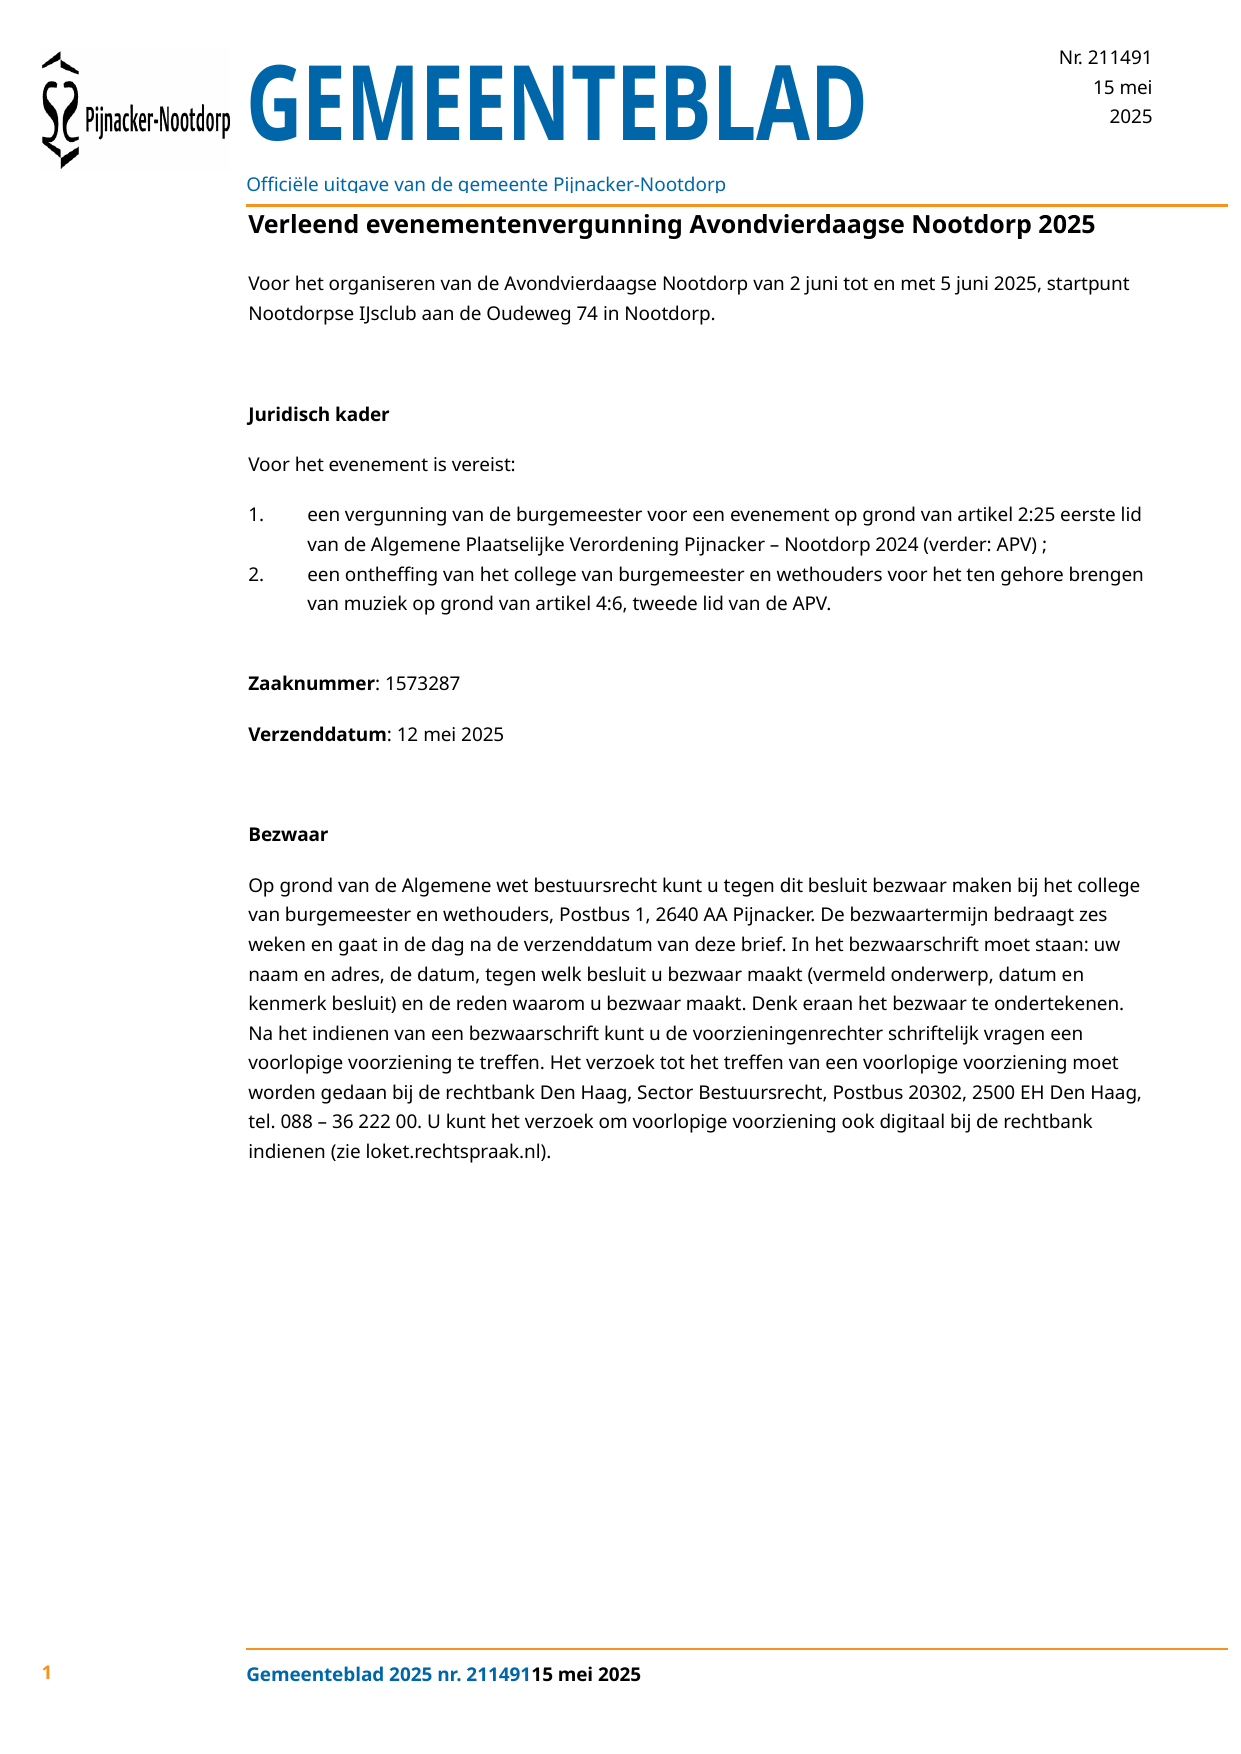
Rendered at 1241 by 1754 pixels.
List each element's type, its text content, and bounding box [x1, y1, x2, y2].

list een vergunning van de burgemeester voor een evenement op grond van artikel 2:25 eerste lid van de Algemene Plaatselijke Verordening Pijnacker – Nootdorp 2024 (verder: APV) ; [248, 502, 1152, 557]
text Op grond van de Algemene wet bestuursrecht kunt u tegen dit besluit bezwaar maken bij het college van burgemeester en wethouders, Postbus 1, 2640 AA Pijnacker. De bezwaartermijn bedraagt zes weken en gaat in de dag na de verzenddatum van deze brief. In het bezwaarschrift moet staan: uw naam en adres, de datum, tegen welk besluit u bezwaar maakt (vermeld onderwerp, datum en kenmerk besluit) en de reden waarom u bezwaar maakt. Denk eraan het bezwaar te ondertekenen. Na het indienen van een bezwaarschrift kunt u de voorzieningenrechter schriftelijk vragen een voorlopige voorziening te treffen. Het verzoek tot het treffen van een voorlopige voorziening moet worden gedaan bij de rechtbank Den Haag, Sector Bestuursrecht, Postbus 20302, 2500 EH Den Haag, tel. 088 – 36 222 00. U kunt het verzoek om voorlopige voorziening ook digitaal bij de rechtbank indienen (zie loket.rechtspraak.nl). [248, 872, 1152, 1164]
text Zaaknummer: 1573287 [248, 670, 1152, 696]
list een ontheffing van het college van burgemeester en wethouders voor het ten gehore brengen van muziek op grond van artikel 4:6, tweede lid van de APV. [248, 561, 1152, 616]
text Verzenddatum: 12 mei 2025 [248, 721, 1152, 746]
text Verleend evenementenvergunning Avondvierdaagse Nootdorp 2025 [248, 207, 1152, 241]
text Voor het evenement is vereist: [248, 451, 1152, 477]
text Bezwaar [248, 822, 1152, 847]
text Voor het organiseren van de Avondvierdaagse Nootdorp van 2 juni tot en met 5 juni 2025, startpunt Nootdorpse IJsclub aan de Oudeweg 74 in Nootdorp. [248, 270, 1152, 326]
picture [41, 47, 231, 172]
text Juridisch kader [248, 401, 1152, 426]
